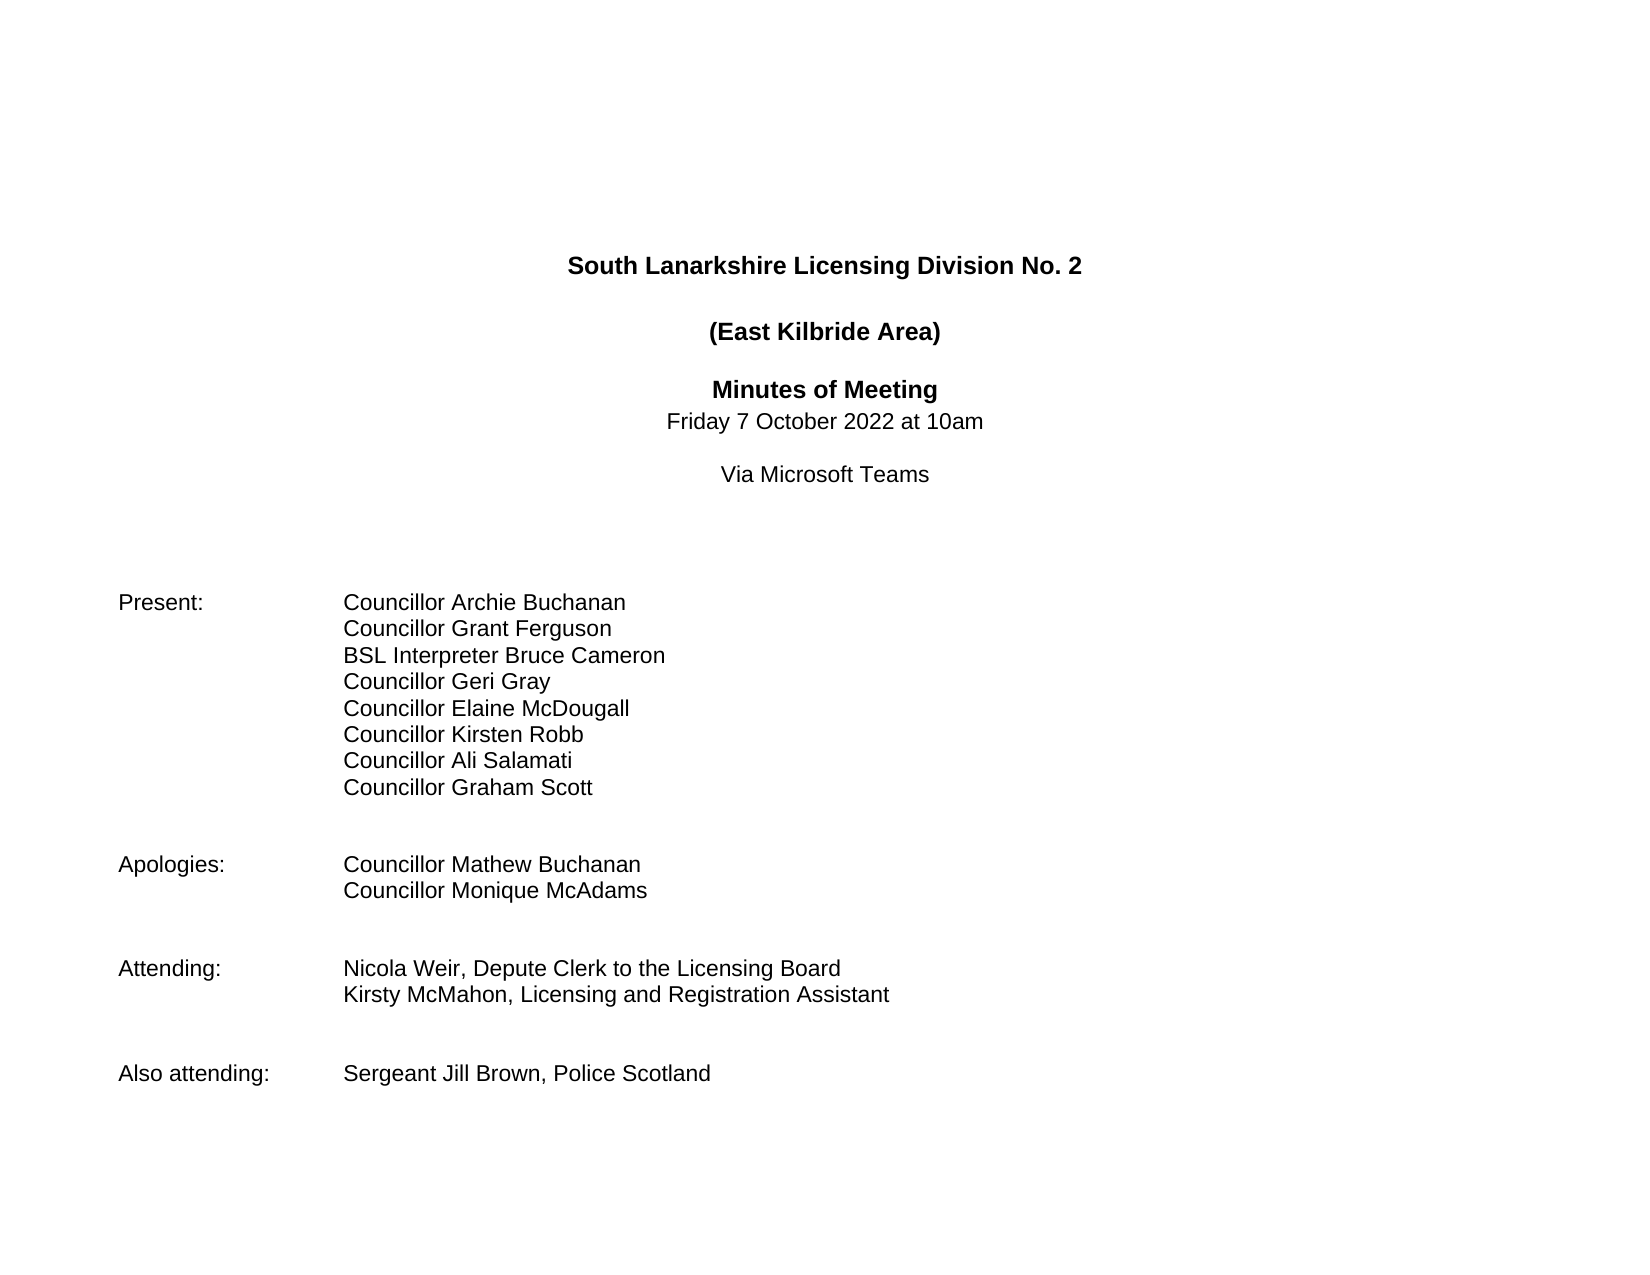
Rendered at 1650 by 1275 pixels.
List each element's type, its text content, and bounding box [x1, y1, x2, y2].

text Also attending: Sergeant Jill Brown, Police Scotland [118, 1060, 1532, 1086]
text Councillor Monique McAdams [268, 877, 1532, 904]
text Present: Councillor Archie Buchanan [118, 589, 1532, 615]
text Councillor Ali Salamati [343, 747, 1532, 773]
text Councillor Graham Scott [343, 773, 1532, 800]
text Kirsty McMahon, Licensing and Registration Assistant [118, 981, 1532, 1007]
text Friday 7 October 2022 at 10am [118, 408, 1532, 434]
text Via Microsoft Teams [118, 461, 1532, 487]
text Councillor Grant Ferguson [343, 615, 1532, 642]
text Apologies: Councillor Mathew Buchanan [118, 851, 1532, 877]
subtitle South Lanarkshire Licensing Division No. 2 (East Kilbride Area) [118, 251, 1532, 346]
text BSL Interpreter Bruce Cameron [343, 642, 1532, 668]
text Attending: Nicola Weir, Depute Clerk to the Licensing Board [118, 955, 1532, 981]
subtitle Minutes of Meeting [118, 375, 1532, 404]
text Councillor Elaine McDougall [343, 694, 1532, 721]
text Councillor Geri Gray [343, 668, 1532, 694]
text Councillor Kirsten Robb [343, 721, 1532, 747]
